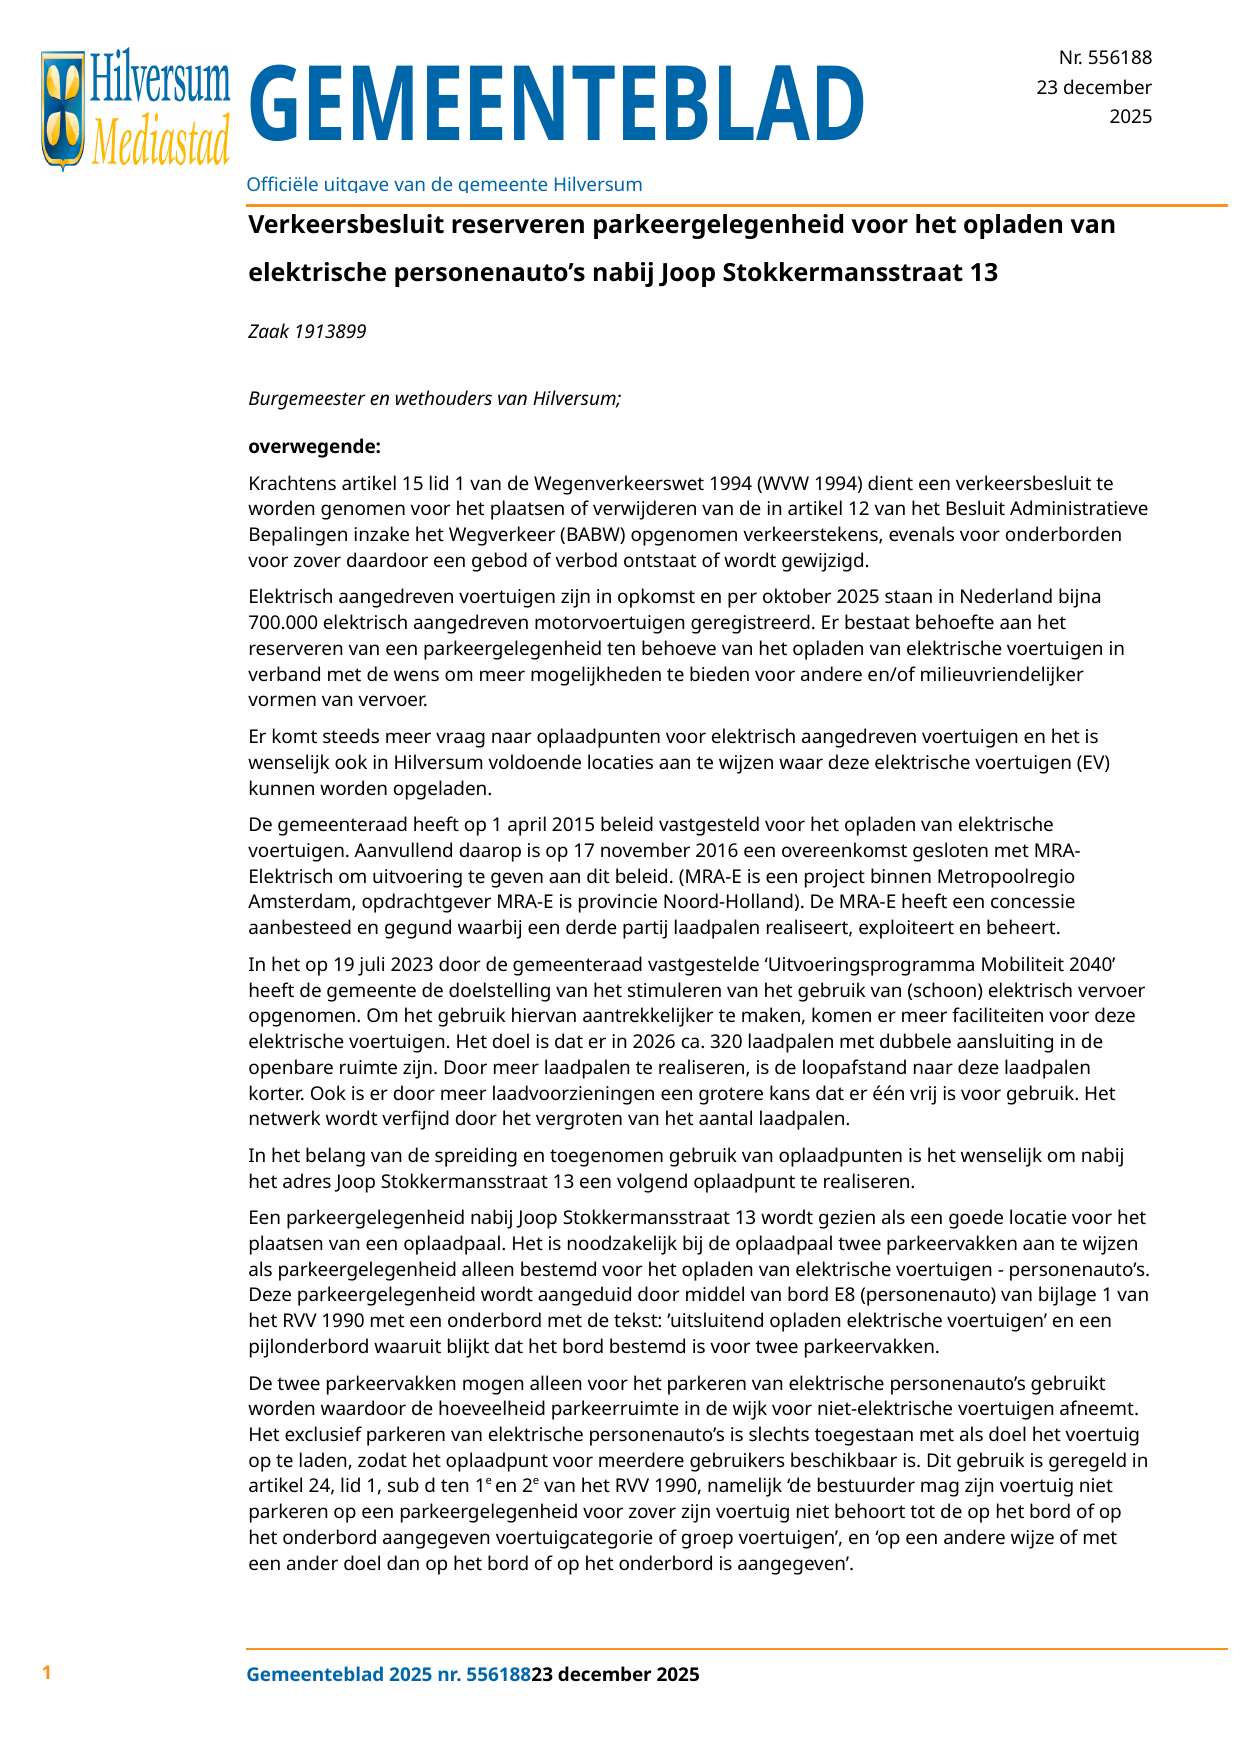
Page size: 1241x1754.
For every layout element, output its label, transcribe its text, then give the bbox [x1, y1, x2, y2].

text Zaak 1913899 [248, 318, 1152, 344]
text Elektrisch aangedreven voertuigen zijn in opkomst en per oktober 2025 staan in Nederland bijna 700.000 elektrisch aangedreven motorvoertuigen geregistreerd. Er bestaat behoefte aan het reserveren van een parkeergelegenheid ten behoeve van het opladen van elektrische voertuigen in verband met de wens om meer mogelijkheden te bieden voor andere en/of milieuvriendelijker vormen van vervoer. [248, 584, 1152, 712]
text Een parkeergelegenheid nabij Joop Stokkermansstraat 13 wordt gezien als een goede locatie voor het plaatsen van een oplaadpaal. Het is noodzakelijk bij de oplaadpaal twee parkeervakken aan te wijzen als parkeergelegenheid alleen bestemd voor het opladen van elektrische voertuigen - personenauto’s. Deze parkeergelegenheid wordt aangeduid door middel van bord E8 (personenauto) van bijlage 1 van het RVV 1990 met een onderbord met de tekst: ’uitsluitend opladen elektrische voertuigen’ en een pijlonderbord waaruit blijkt dat het bord bestemd is voor twee parkeervakken. [248, 1204, 1152, 1359]
text overwegende: [248, 433, 1152, 459]
text De gemeenteraad heeft op 1 april 2015 beleid vastgesteld voor het opladen van elektrische voertuigen. Aanvullend daarop is op 17 november 2016 een overeenkomst gesloten met MRA-Elektrisch om uitvoering te geven aan dit beleid. (MRA-E is een project binnen Metropoolregio Amsterdam, opdrachtgever MRA-E is provincie Noord-Holland). De MRA-E heeft een concessie aanbesteed en gegund waarbij een derde partij laadpalen realiseert, exploiteert en beheert. [248, 811, 1152, 940]
text Er komt steeds meer vraag naar oplaadpunten voor elektrisch aangedreven voertuigen en het is wenselijk ook in Hilversum voldoende locaties aan te wijzen waar deze elektrische voertuigen (EV) kunnen worden opgeladen. [248, 723, 1152, 801]
text In het belang van de spreiding en toegenomen gebruik van oplaadpunten is het wenselijk om nabij het adres Joop Stokkermansstraat 13 een volgend oplaadpunt te realiseren. [248, 1142, 1152, 1193]
picture [41, 47, 231, 172]
text Verkeersbesluit reserveren parkeergelegenheid voor het opladen van elektrische personenauto’s nabij Joop Stokkermansstraat 13 [248, 207, 1152, 288]
text Krachtens artikel 15 lid 1 van de Wegenverkeerswet 1994 (WVW 1994) dient een verkeersbesluit te worden genomen voor het plaatsen of verwijderen van de in artikel 12 van het Besluit Administratieve Bepalingen inzake het Wegverkeer (BABW) opgenomen verkeerstekens, evenals voor onderborden voor zover daardoor een gebod of verbod ontstaat of wordt gewijzigd. [248, 470, 1152, 573]
text In het op 19 juli 2023 door de gemeenteraad vastgestelde ‘Uitvoeringsprogramma Mobiliteit 2040’ heeft de gemeente de doelstelling van het stimuleren van het gebruik van (schoon) elektrisch vervoer opgenomen. Om het gebruik hiervan aantrekkelijker te maken, komen er meer faciliteiten voor deze elektrische voertuigen. Het doel is dat er in 2026 ca. 320 laadpalen met dubbele aansluiting in de openbare ruimte zijn. Door meer laadpalen te realiseren, is de loopafstand naar deze laadpalen korter. Ook is er door meer laadvoorzieningen een grotere kans dat er één vrij is voor gebruik. Het netwerk wordt verfijnd door het vergroten van het aantal laadpalen. [248, 951, 1152, 1131]
text De twee parkeervakken mogen alleen voor het parkeren van elektrische personenauto’s gebruikt worden waardoor de hoeveelheid parkeerruimte in de wijk voor niet-elektrische voertuigen afneemt. Het exclusief parkeren van elektrische personenauto’s is slechts toegestaan met als doel het voertuig op te laden, zodat het oplaadpunt voor meerdere gebruikers beschikbaar is. Dit gebruik is geregeld in artikel 24, lid 1, sub d ten 1e en 2e van het RVV 1990, namelijk ‘de bestuurder mag zijn voertuig niet parkeren op een parkeergelegenheid voor zover zijn voertuig niet behoort tot de op het bord of op het onderbord aangegeven voertuigcategorie of groep voertuigen’, en ‘op een andere wijze of met een ander doel dan op het bord of op het onderbord is aangegeven’. [248, 1370, 1152, 1576]
text Burgemeester en wethouders van Hilversum; [248, 386, 1152, 411]
